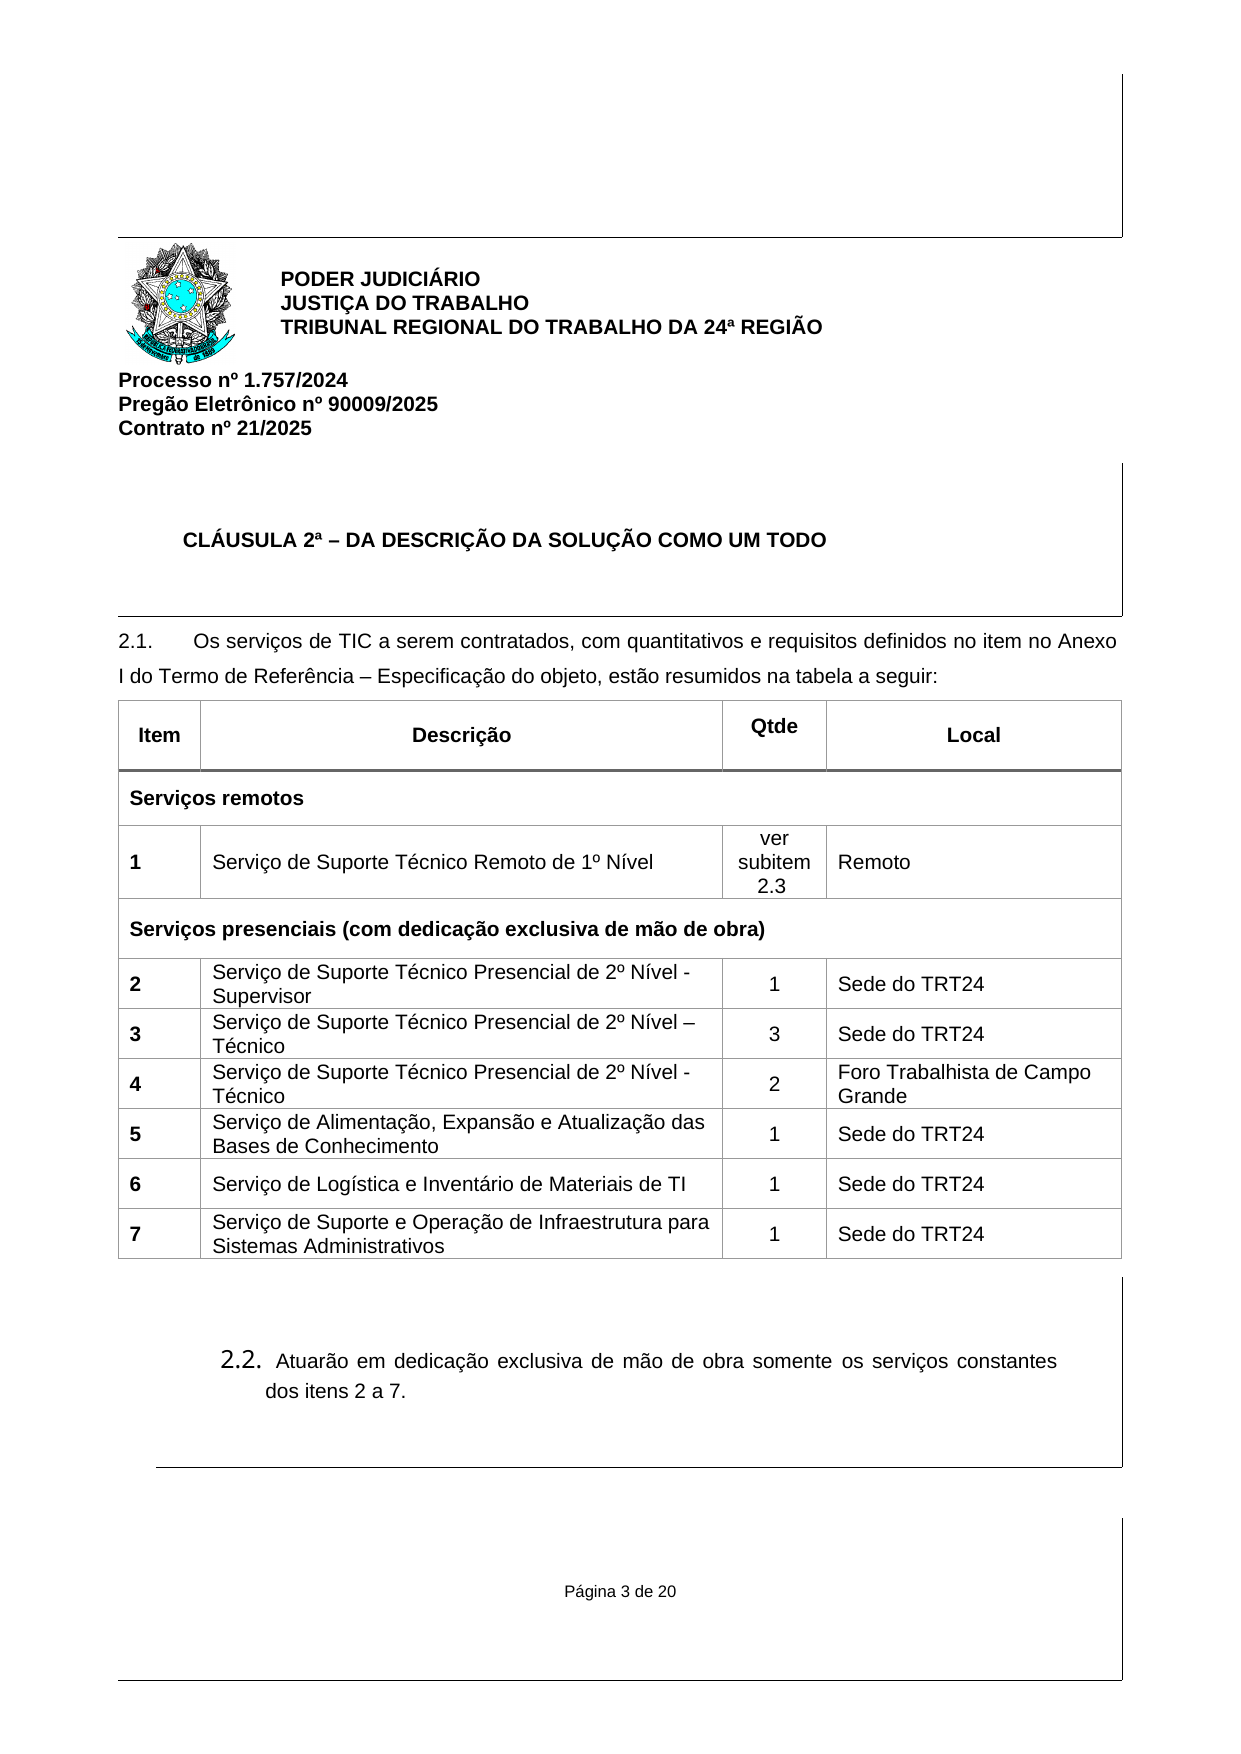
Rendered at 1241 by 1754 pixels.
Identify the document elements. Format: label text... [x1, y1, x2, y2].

table_cell Foro Trabalhista de Campo Grande [827, 1059, 1121, 1108]
table_cell 4 [119, 1059, 200, 1108]
table_cell Sede do TRT24 [827, 1159, 1121, 1208]
table_cell 1 [723, 959, 826, 1008]
table_cell Sede do TRT24 [827, 1209, 1121, 1258]
table_cell Serviço de Alimentação, Expansão e Atualização das Bases de Conhecimento [201, 1109, 722, 1158]
table_cell Serviço de Suporte Técnico Remoto de 1º Nível [201, 826, 722, 898]
table_header Local [827, 701, 1121, 768]
table_header Item [119, 701, 200, 768]
table_cell Sede do TRT24 [827, 1109, 1121, 1158]
table_cell Serviço de Suporte Técnico Presencial de 2º Nível - Supervisor [201, 959, 722, 1008]
table_header Qtde [723, 701, 826, 768]
text CLÁUSULA 2ª – DA DESCRIÇÃO DA SOLUÇÃO COMO UM TODO [118, 463, 1122, 616]
table_cell Sede do TRT24 [827, 959, 1121, 1008]
table_cell Remoto [827, 826, 1121, 898]
list Atuarão em dedicação exclusiva de mão de obra somente os serviços constantes dos itens 2 a 7. [156, 1277, 1122, 1467]
table_header Descrição [201, 701, 722, 768]
table_cell 1 [119, 826, 200, 898]
table_cell Serviços presenciais (com dedicação exclusiva de mão de obra) [119, 899, 1121, 958]
table_cell 1 [723, 1109, 826, 1158]
table_cell 3 [119, 1009, 200, 1058]
table_cell Serviço de Suporte Técnico Presencial de 2º Nível - Técnico [201, 1059, 722, 1108]
table_cell Serviço de Logística e Inventário de Materiais de TI [201, 1159, 722, 1208]
table_cell Serviço de Suporte Técnico Presencial de 2º Nível – Técnico [201, 1009, 722, 1058]
table_cell ver subitem 2.3 [723, 826, 826, 898]
table_cell 5 [119, 1109, 200, 1158]
table_cell 1 [723, 1159, 826, 1208]
table_cell 2 [723, 1059, 826, 1108]
table_cell Serviço de Suporte e Operação de Infraestrutura para Sistemas Administrativos [201, 1209, 722, 1258]
table_cell 3 [723, 1009, 826, 1058]
table_cell 2 [119, 959, 200, 1008]
table_cell 7 [119, 1209, 200, 1258]
table_cell Sede do TRT24 [827, 1009, 1121, 1058]
table_cell 6 [119, 1159, 200, 1208]
table_cell 1 [723, 1209, 826, 1258]
table_cell Serviços remotos [119, 772, 1121, 825]
list Os serviços de TIC a serem contratados, com quantitativos e requisitos definidos no item no Anexo I do Termo de Referência – Especificação do objeto, estão resumidos na tabela a seguir: [118, 628, 1119, 688]
